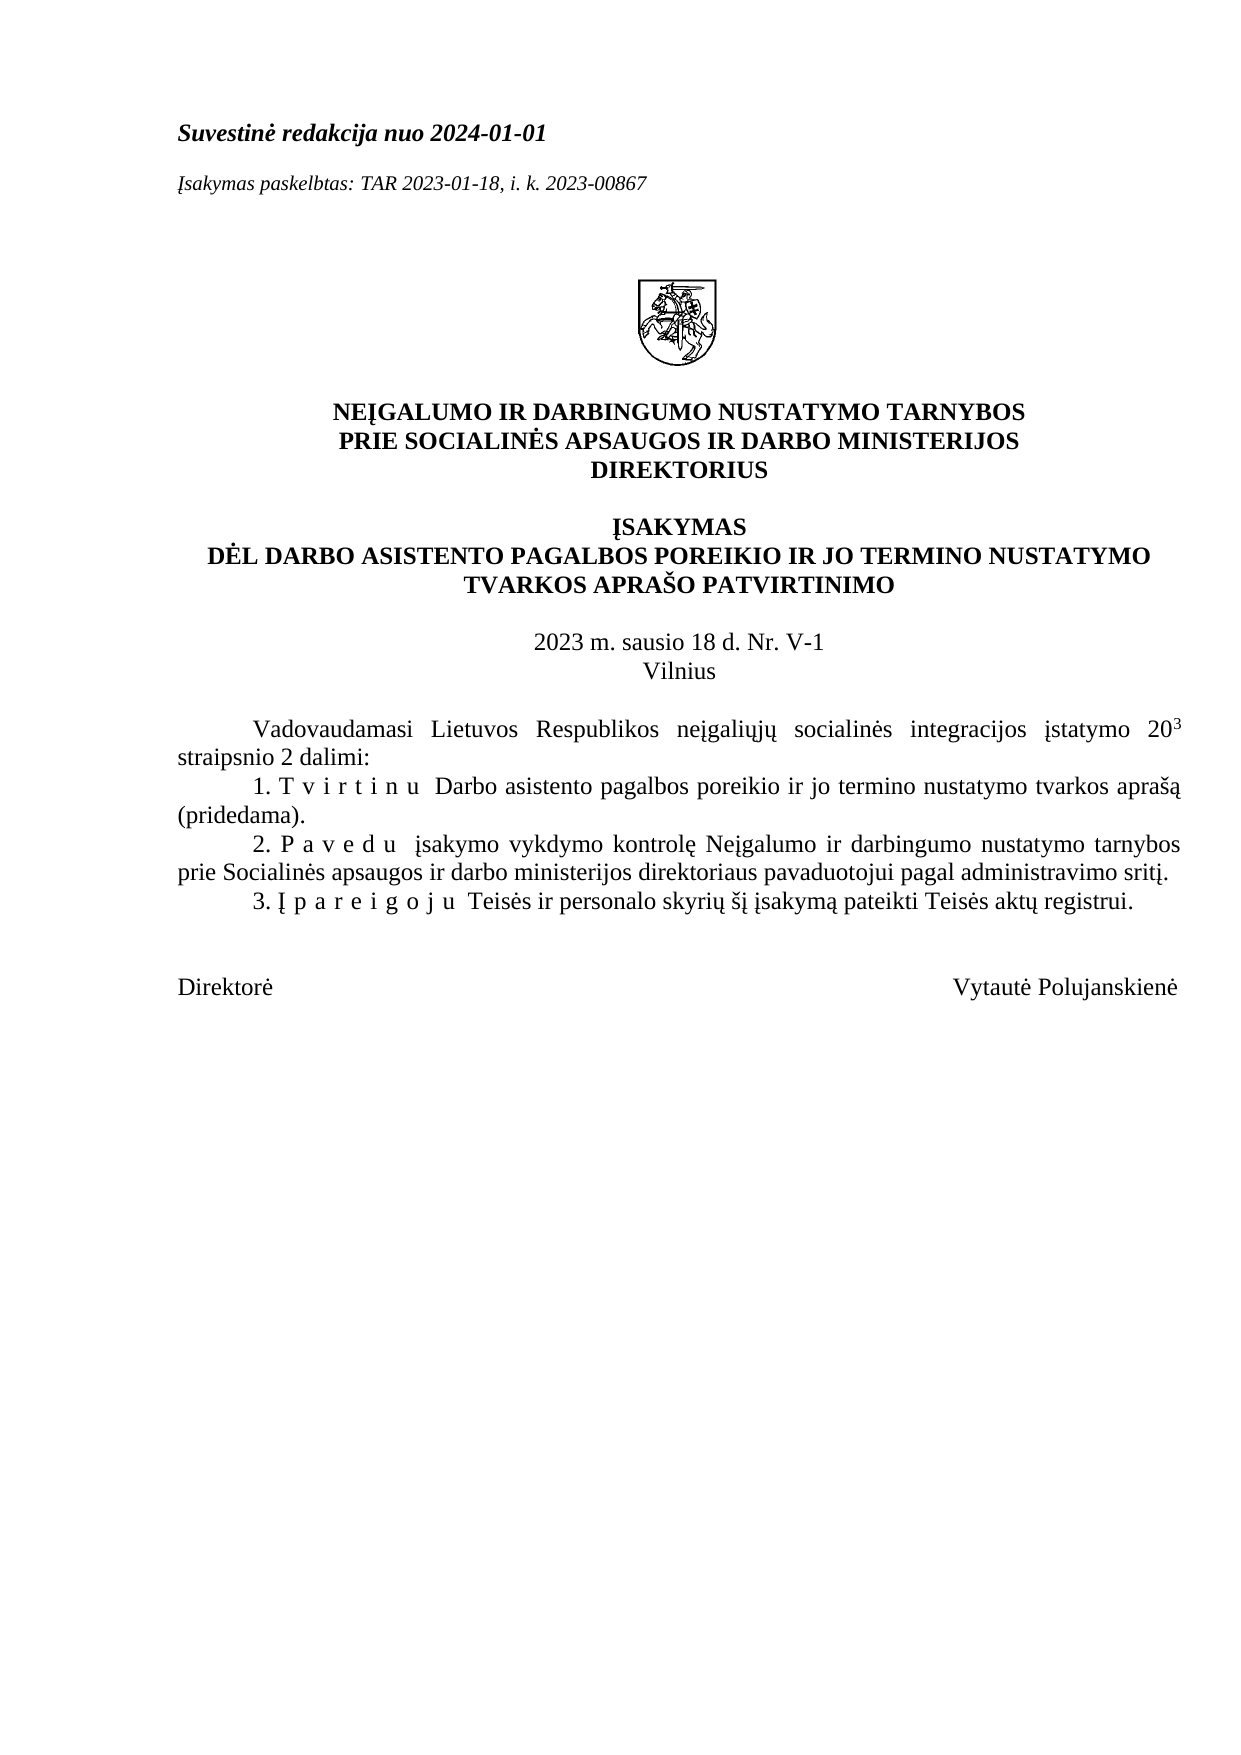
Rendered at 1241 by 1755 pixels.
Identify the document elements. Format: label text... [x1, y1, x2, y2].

text Direktorė Vytautė Polujanskienė [177, 972, 1181, 1001]
text 2. Pavedu įsakymo vykdymo kontrolę Neįgalumo ir darbingumo nustatymo tarnybos prie Socialinės apsaugos ir darbo ministerijos direktoriaus pavaduotojui pagal administravimo sritį. [177, 829, 1181, 886]
text Vilnius [177, 656, 1181, 685]
text 2023 m. sausio 18 d. Nr. V-1 [177, 627, 1181, 656]
text Suvestinė redakcija nuo 2024-01-01 [177, 118, 1181, 147]
text ĮSAKYMAS [177, 512, 1181, 541]
text NEĮGALUMO IR DARBINGUMO NUSTATYMO TARNYBOS [177, 397, 1181, 426]
text 1. Tvirtinu Darbo asistento pagalbos poreikio ir jo termino nustatymo tvarkos aprašą (pridedama). [177, 771, 1181, 829]
text DIREKTORIUS [177, 455, 1181, 484]
text DĖL DARBO ASISTENTO PAGALBOS POREIKIO IR JO TERMINO NUSTATYMO TVARKOS APRAŠO PATVIRTINIMO [177, 541, 1181, 599]
text 3. Įpareigoju Teisės ir personalo skyrių šį įsakymą pateikti Teisės aktų registrui. [177, 886, 1181, 915]
text Vadovaudamasi Lietuvos Respublikos neįgaliųjų socialinės integracijos įstatymo 203 straipsnio 2 dalimi: [177, 714, 1181, 771]
text Įsakymas paskelbtas: TAR 2023-01-18, i. k. 2023-00867 [177, 171, 1181, 195]
text PRIE SOCIALINĖS APSAUGOS IR DARBO MINISTERIJOS [177, 426, 1181, 455]
